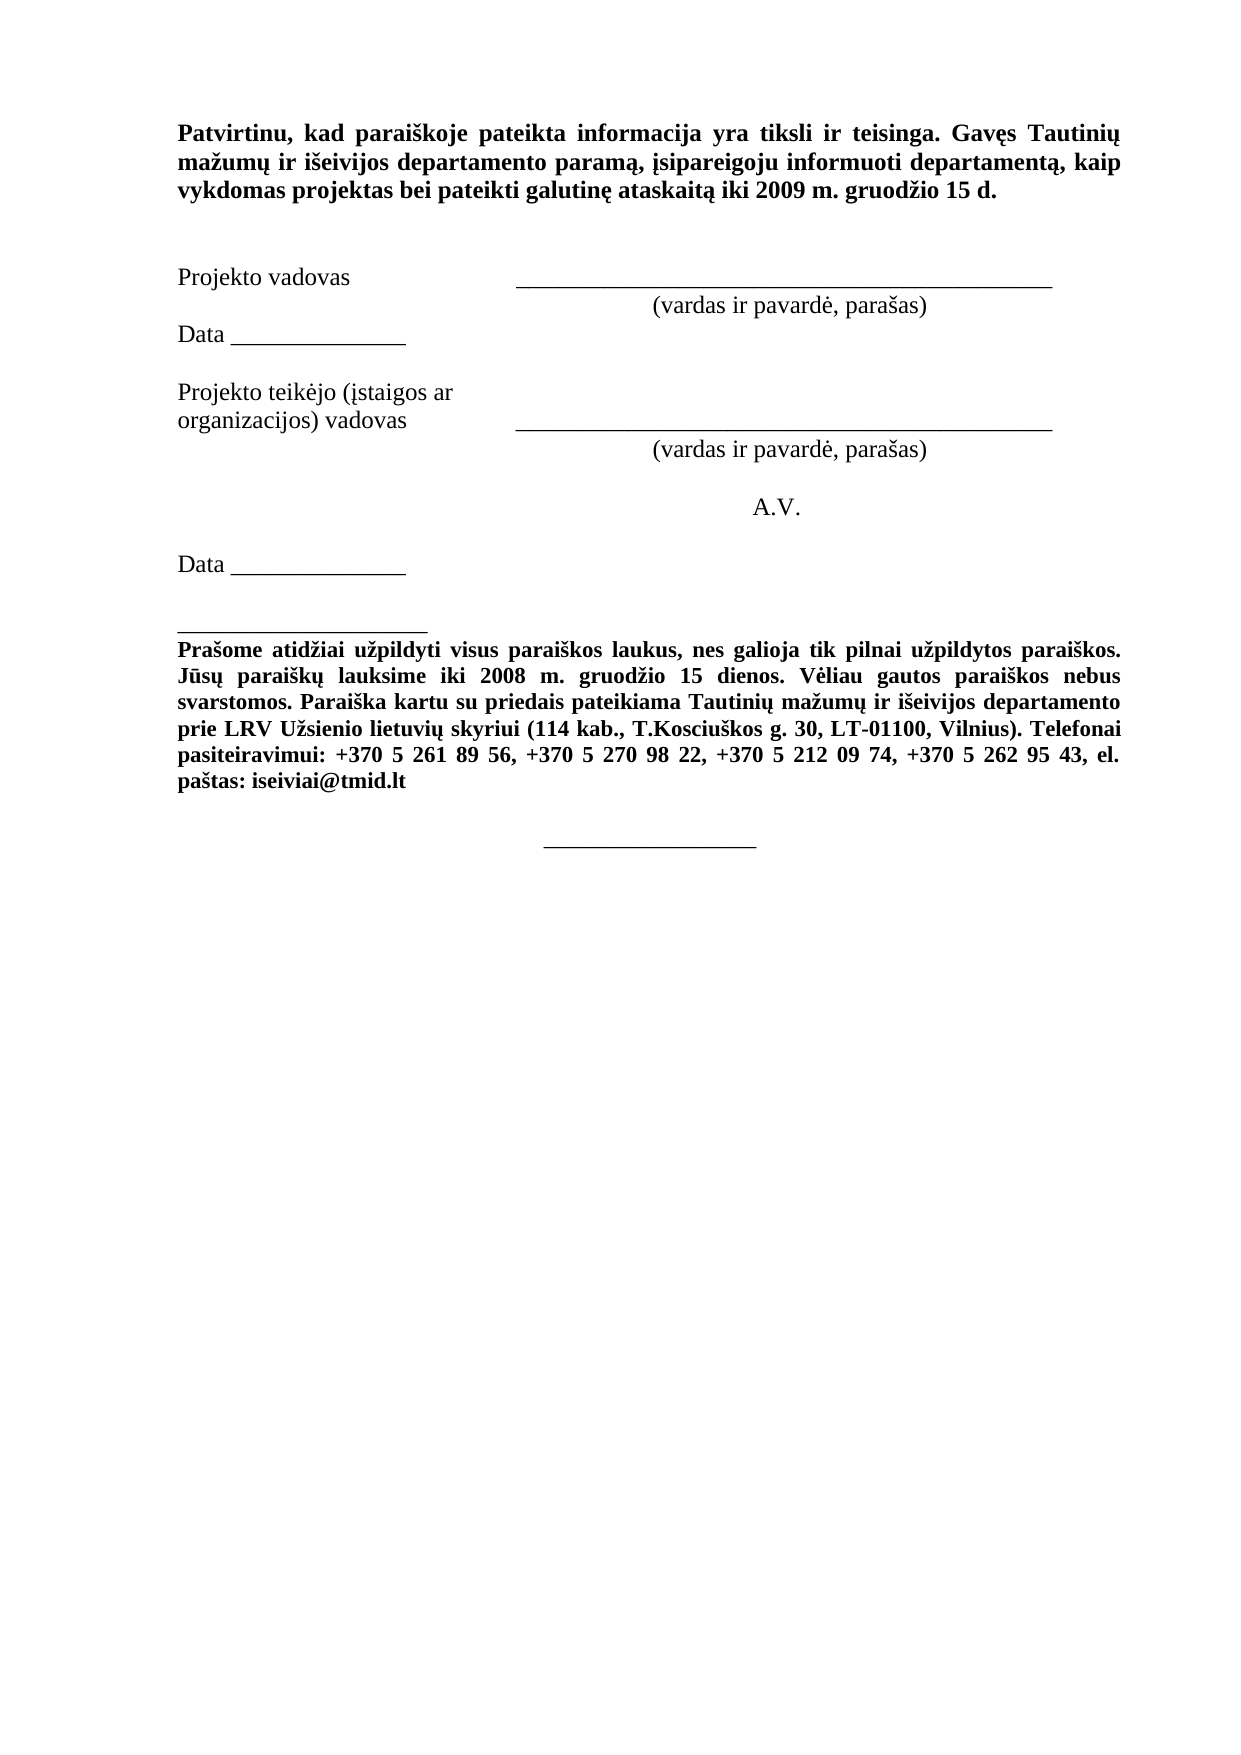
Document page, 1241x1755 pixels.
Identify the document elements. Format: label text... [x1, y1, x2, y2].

text Data ______________ [177, 319, 1122, 348]
text Projekto teikėjo (įstaigos ar [177, 377, 1122, 406]
text _________________ [177, 822, 1122, 851]
text organizacijos) vadovas [177, 406, 1122, 434]
text (vardas ir pavardė, parašas) [652, 291, 1122, 319]
text Data ______________ [177, 549, 1122, 578]
text ____________________ [177, 607, 1122, 636]
text Projekto vadovas [177, 262, 1122, 291]
text A.V. [752, 492, 1122, 521]
text (vardas ir pavardė, parašas) [652, 434, 1122, 463]
text Patvirtinu, kad paraiškoje pateikta informacija yra tiksli ir teisinga. Gavęs Tautinių mažumų ir išeivijos departamento paramą, įsipareigoju informuoti departamentą, kaip vykdomas projektas bei pateikti galutinę ataskaitą iki 2009 m. gruodžio 15 d. [177, 118, 1122, 204]
text Prašome atidžiai užpildyti visus paraiškos laukus, nes galioja tik pilnai užpildytos paraiškos. Jūsų paraiškų lauksime iki 2008 m. gruodžio 15 dienos. Vėliau gautos paraiškos nebus svarstomos. Paraiška kartu su priedais pateikiama Tautinių mažumų ir išeivijos departamento prie LRV Užsienio lietuvių skyriui (114 kab., T.Kosciuškos g. 30, LT-01100, Vilnius). Telefonai pasiteiravimui: +370 5 261 89 56, +370 5 270 98 22, +370 5 212 09 74, +370 5 262 95 43, el. paštas: iseiviai@tmid.lt [177, 636, 1122, 794]
